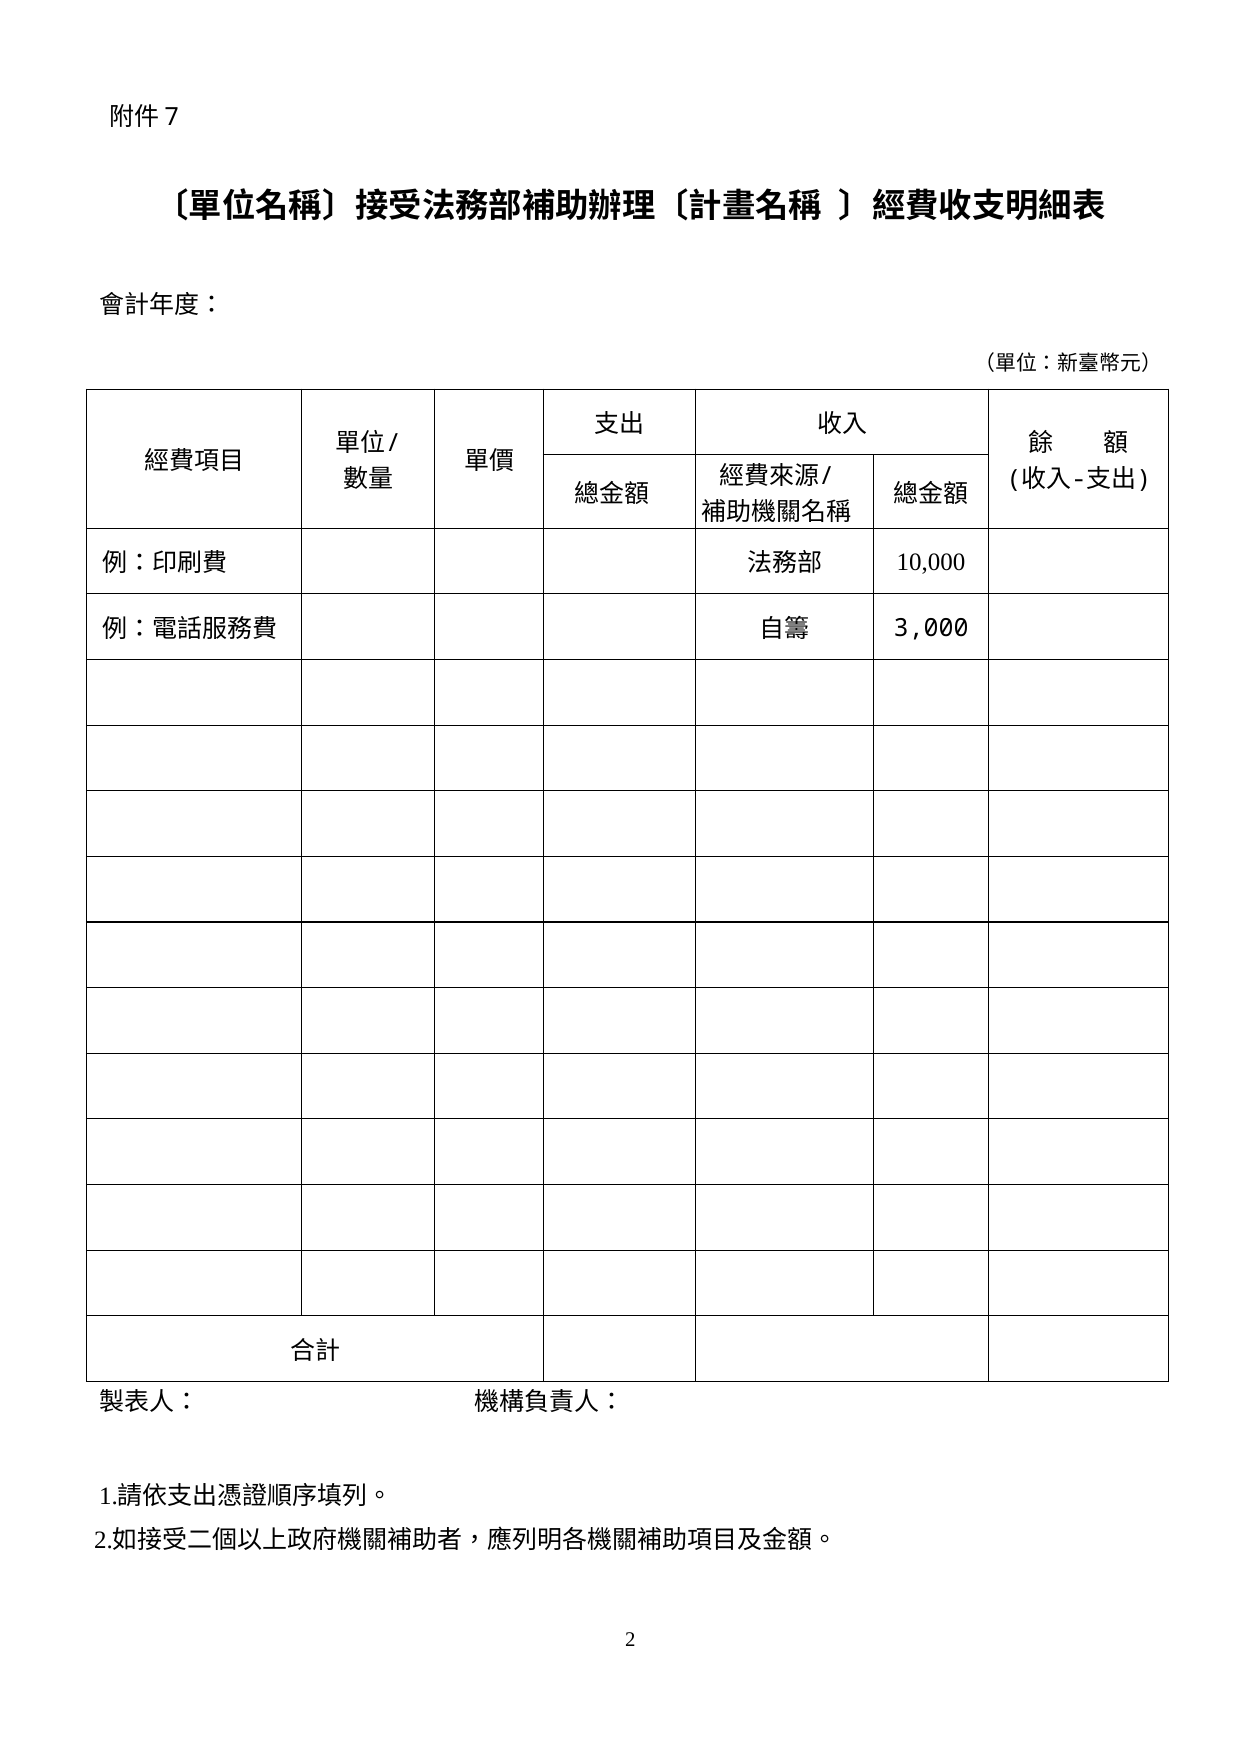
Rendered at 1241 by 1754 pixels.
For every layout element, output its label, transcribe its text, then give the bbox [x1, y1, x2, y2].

table_cell [544, 1251, 695, 1315]
text 〔單位名稱〕接受法務部補助辦理〔計畫名稱 〕經費收支明細表 [94, 180, 1167, 226]
table_cell [696, 1316, 988, 1381]
table_cell [696, 1251, 873, 1315]
table_cell [302, 988, 434, 1053]
table_cell [544, 1119, 695, 1184]
table_cell [696, 988, 873, 1053]
table_cell [87, 857, 301, 921]
table_cell [302, 923, 434, 987]
text 附件7 [94, 89, 1167, 134]
table_cell [302, 1251, 434, 1315]
table_cell [989, 660, 1168, 724]
table_cell 總金額 [544, 455, 695, 528]
table_cell 法務部 [696, 529, 873, 593]
table_cell 自籌 [696, 594, 873, 659]
text 1.請依支出憑證順序填列。 [99, 1476, 1162, 1512]
table_cell [435, 923, 543, 987]
table_cell [544, 1054, 695, 1118]
table_cell [989, 857, 1168, 921]
table_cell [989, 726, 1168, 790]
table_cell 例：印刷費 [87, 529, 301, 593]
table_cell [435, 726, 543, 790]
table_cell [874, 660, 988, 724]
table_cell [874, 791, 988, 856]
table_cell [302, 857, 434, 921]
table_cell [302, 1185, 434, 1249]
table_cell [696, 1054, 873, 1118]
table_header 收入 [696, 390, 988, 454]
text （單位：新臺幣元） [99, 346, 1162, 376]
table_cell [435, 988, 543, 1053]
table_cell [302, 791, 434, 856]
table_cell [87, 923, 301, 987]
table_cell [87, 1185, 301, 1249]
table_header 餘 額 (收入-支出) [989, 390, 1168, 528]
table_cell [544, 660, 695, 724]
table_cell 合計 [87, 1316, 543, 1381]
table_cell [302, 1054, 434, 1118]
table_cell [302, 594, 434, 659]
table_cell [696, 791, 873, 856]
table_cell [989, 529, 1168, 593]
table_cell [989, 923, 1168, 987]
table_cell [696, 726, 873, 790]
table_cell [989, 1316, 1168, 1381]
text 會計年度： [99, 284, 1162, 321]
table_cell [87, 988, 301, 1053]
table_cell [302, 726, 434, 790]
table_cell [435, 660, 543, 724]
table_cell [874, 1054, 988, 1118]
table_cell 3,000 [874, 594, 988, 659]
table_cell [435, 594, 543, 659]
table_cell [544, 594, 695, 659]
table_cell [544, 1316, 695, 1381]
table_cell [435, 857, 543, 921]
table_cell [435, 1185, 543, 1249]
table_cell [544, 923, 695, 987]
table_cell [874, 923, 988, 987]
table_cell [87, 1251, 301, 1315]
table_cell [544, 1185, 695, 1249]
table_cell 經費來源/ 補助機關名稱 [696, 455, 873, 528]
table_cell [989, 1119, 1168, 1184]
table_cell [435, 529, 543, 593]
table_cell [302, 660, 434, 724]
table_cell [989, 1185, 1168, 1249]
table_cell [989, 988, 1168, 1053]
table_cell [87, 660, 301, 724]
table_cell [544, 988, 695, 1053]
table_cell [696, 857, 873, 921]
table_cell [87, 1054, 301, 1118]
table_cell [302, 529, 434, 593]
table_cell [696, 1185, 873, 1249]
table_header 經費項目 [87, 390, 301, 528]
text 2.如接受二個以上政府機關補助者，應列明各機關補助項目及金額。 [94, 1512, 1167, 1558]
table_cell [435, 1119, 543, 1184]
table_cell [435, 1251, 543, 1315]
table_header 支出 [544, 390, 695, 454]
table_cell [544, 857, 695, 921]
table_cell [989, 791, 1168, 856]
table_cell [87, 791, 301, 856]
table_cell 總金額 [874, 455, 988, 528]
table_cell [87, 726, 301, 790]
table_cell 例：電話服務費 [87, 594, 301, 659]
table_cell [989, 594, 1168, 659]
table_cell [989, 1251, 1168, 1315]
table_cell [696, 923, 873, 987]
table_cell [544, 529, 695, 593]
table_cell [435, 1054, 543, 1118]
table_cell [874, 726, 988, 790]
table_header 單位/ 數量 [302, 390, 434, 528]
table_header 單價 [435, 390, 543, 528]
table_cell [874, 857, 988, 921]
table_cell [435, 791, 543, 856]
table_cell [874, 1119, 988, 1184]
table_cell [874, 1185, 988, 1249]
text 製表人： 機構負責人： [99, 1382, 1162, 1418]
table_cell [87, 1119, 301, 1184]
table_cell [302, 1119, 434, 1184]
table_cell [696, 660, 873, 724]
table_cell [874, 1251, 988, 1315]
table_cell [696, 1119, 873, 1184]
table_cell [874, 988, 988, 1053]
table_cell [989, 1054, 1168, 1118]
table_cell 10,000 [874, 529, 988, 593]
table_cell [544, 791, 695, 856]
table_cell [544, 726, 695, 790]
